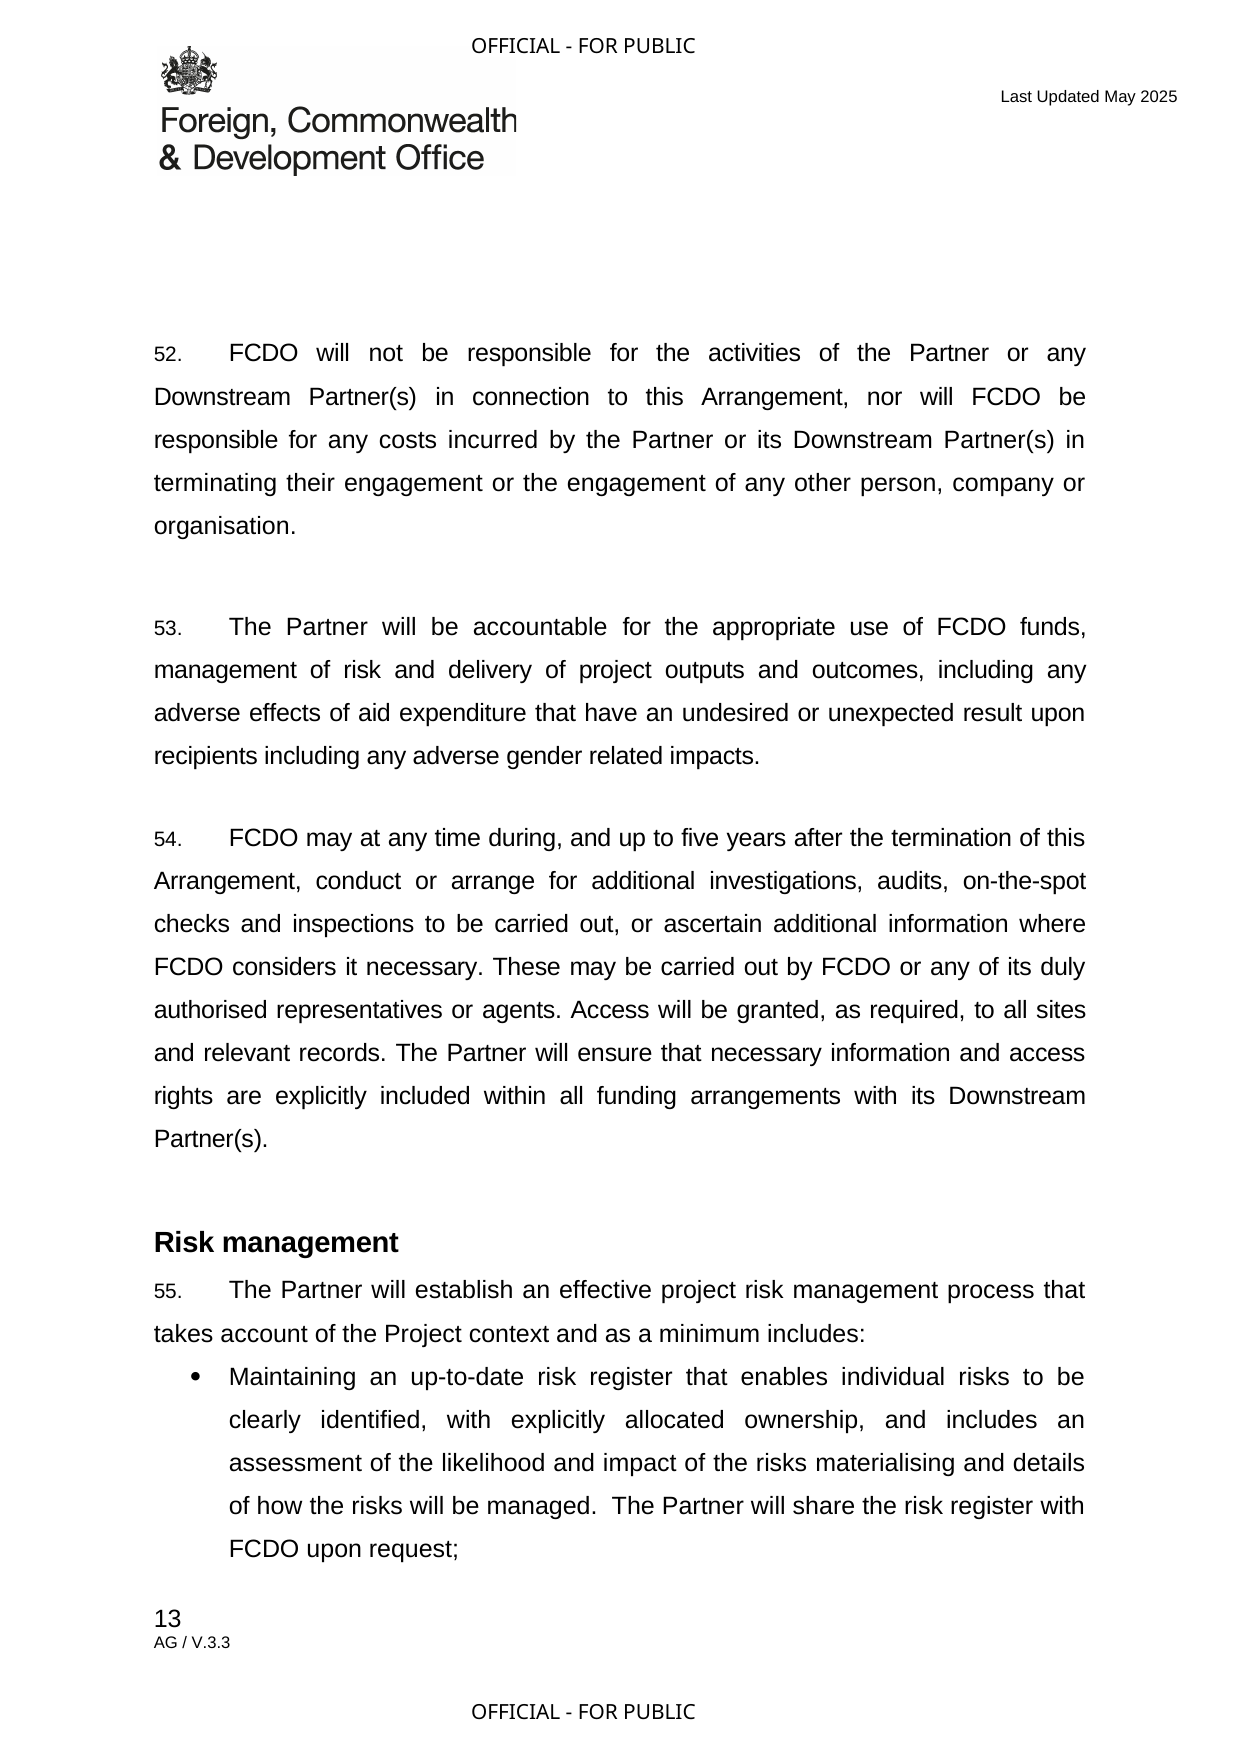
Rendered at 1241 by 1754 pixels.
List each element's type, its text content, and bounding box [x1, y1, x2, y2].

list FCDO will not be responsible for the activities of the Partner or any Downstream Partner(s) in connection to this Arrangement, nor will FCDO be responsible for any costs incurred by the Partner or its Downstream Partner(s) in terminating their engagement or the engagement of any other person, company or organisation. [153, 338, 1087, 540]
list FCDO may at any time during, and up to five years after the termination of this Arrangement, conduct or arrange for additional investigations, audits, on-the-spot checks and inspections to be carried out, or ascertain additional information where FCDO considers it necessary. These may be carried out by FCDO or any of its duly authorised representatives or agents. Access will be granted, as required, to all sites and relevant records. The Partner will ensure that necessary information and access rights are explicitly included within all funding arrangements with its Downstream Partner(s). [153, 823, 1087, 1153]
list The Partner will be accountable for the appropriate use of FCDO funds, management of risk and delivery of project outputs and outcomes, including any adverse effects of aid expenditure that have an undesired or unexpected result upon recipients including any adverse gender related impacts. [153, 612, 1087, 770]
list The Partner will establish an effective project risk management process that takes account of the Project context and as a minimum includes: [153, 1276, 1087, 1347]
text Risk management [153, 1225, 1087, 1259]
list Maintaining an up-to-date risk register that enables individual risks to be clearly identified, with explicitly allocated ownership, and includes an assessment of the likelihood and impact of the risks materialising and details of how the risks will be managed. The Partner will share the risk register with FCDO upon request; [191, 1362, 1087, 1563]
